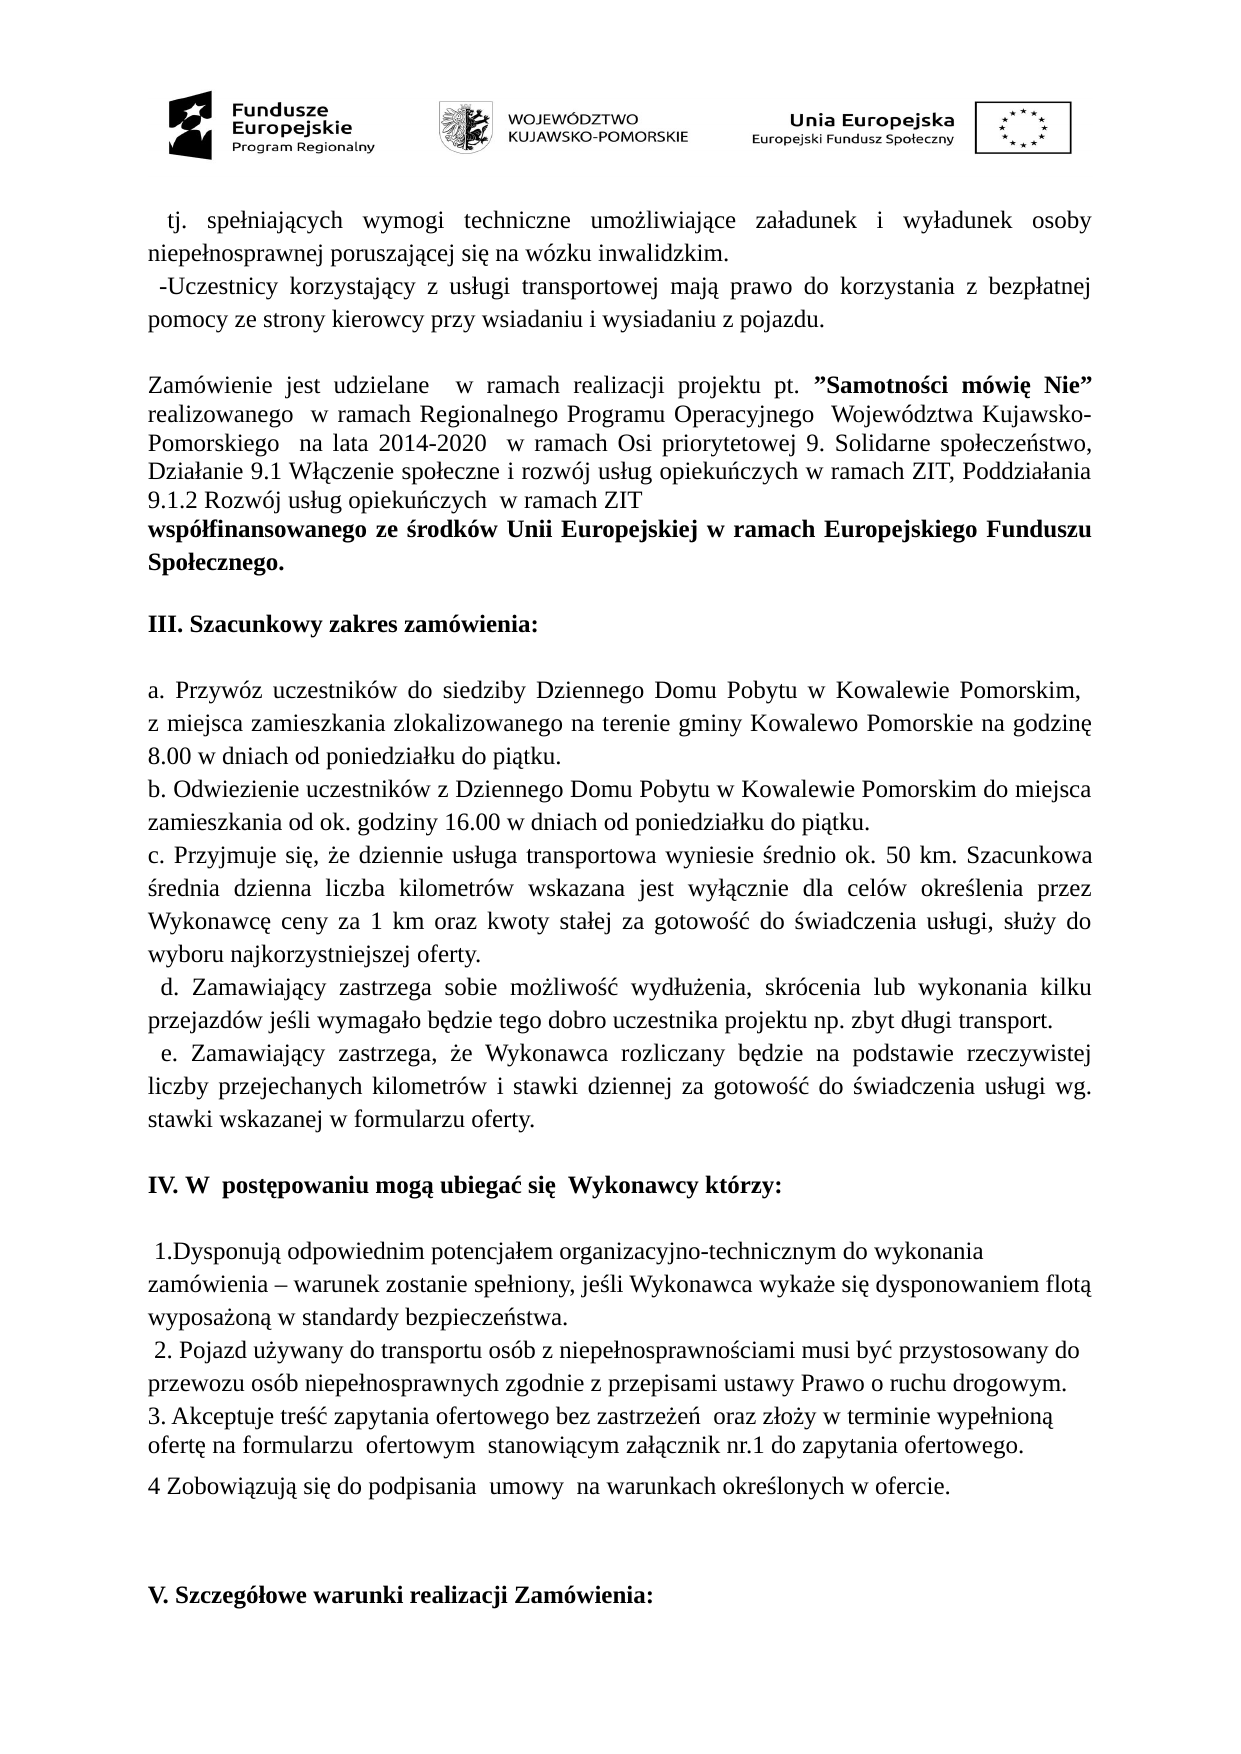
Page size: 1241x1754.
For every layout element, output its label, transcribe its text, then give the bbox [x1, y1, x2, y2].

text III. Szacunkowy zakres zamówienia: [148, 609, 1093, 637]
text 3. Akceptuje treść zapytania ofertowego bez zastrzeżeń oraz złoży w terminie wypełnioną ofertę na formularzu ofertowym stanowiącym załącznik nr.1 do zapytania ofertowego. [148, 1401, 1093, 1459]
text 2. Pojazd używany do transportu osób z niepełnosprawnościami musi być przystosowany do przewozu osób niepełnosprawnych zgodnie z przepisami ustawy Prawo o ruchu drogowym. [148, 1335, 1093, 1397]
text Zamówienie jest udzielane w ramach realizacji projektu pt. ”Samotności mówię Nie” realizowanego w ramach Regionalnego Programu Operacyjnego Województwa Kujawsko- Pomorskiego na lata 2014-2020 w ramach Osi priorytetowej 9. Solidarne społeczeństwo, Działanie 9.1 Włączenie społeczne i rozwój usług opiekuńczych w ramach ZIT, Poddziałania 9.1.2 Rozwój usług opiekuńczych w ramach ZIT [148, 370, 1093, 514]
text 1.Dysponują odpowiednim potencjałem organizacyjno-technicznym do wykonania zamówienia – warunek zostanie spełniony, jeśli Wykonawca wykaże się dysponowaniem flotą wyposażoną w standardy bezpieczeństwa. [148, 1236, 1093, 1331]
text a. Przywóz uczestników do siedziby Dziennego Domu Pobytu w Kowalewie Pomorskim, z miejsca zamieszkania zlokalizowanego na terenie gminy Kowalewo Pomorskie na godzinę 8.00 w dniach od poniedziałku do piątku. [148, 675, 1093, 769]
text tj. spełniających wymogi techniczne umożliwiające załadunek i wyładunek osoby niepełnosprawnej poruszającej się na wózku inwalidzkim. [148, 205, 1093, 267]
text 4 Zobowiązują się do podpisania umowy na warunkach określonych w ofercie. [148, 1471, 1093, 1500]
text d. Zamawiający zastrzega sobie możliwość wydłużenia, skrócenia lub wykonania kilku przejazdów jeśli wymagało będzie tego dobro uczestnika projektu np. zbyt długi transport. [148, 972, 1093, 1034]
text b. Odwiezienie uczestników z Dziennego Domu Pobytu w Kowalewie Pomorskim do miejsca zamieszkania od ok. godziny 16.00 w dniach od poniedziałku do piątku. [148, 774, 1093, 836]
text współfinansowanego ze środków Unii Europejskiej w ramach Europejskiego Funduszu Społecznego. [148, 514, 1093, 576]
text IV. W postępowaniu mogą ubiegać się Wykonawcy którzy: [148, 1170, 1093, 1199]
text V. Szczegółowe warunki realizacji Zamówienia: [148, 1580, 1093, 1609]
text e. Zamawiający zastrzega, że Wykonawca rozliczany będzie na podstawie rzeczywistej liczby przejechanych kilometrów i stawki dziennej za gotowość do świadczenia usługi wg. stawki wskazanej w formularzu oferty. [148, 1038, 1093, 1133]
text -Uczestnicy korzystający z usługi transportowej mają prawo do korzystania z bezpłatnej pomocy ze strony kierowcy przy wsiadaniu i wysiadaniu z pojazdu. [148, 271, 1093, 333]
text c. Przyjmuje się, że dziennie usługa transportowa wyniesie średnio ok. 50 km. Szacunkowa średnia dzienna liczba kilometrów wskazana jest wyłącznie dla celów określenia przez Wykonawcę ceny za 1 km oraz kwoty stałej za gotowość do świadczenia usługi, służy do wyboru najkorzystniejszej oferty. [148, 840, 1093, 968]
